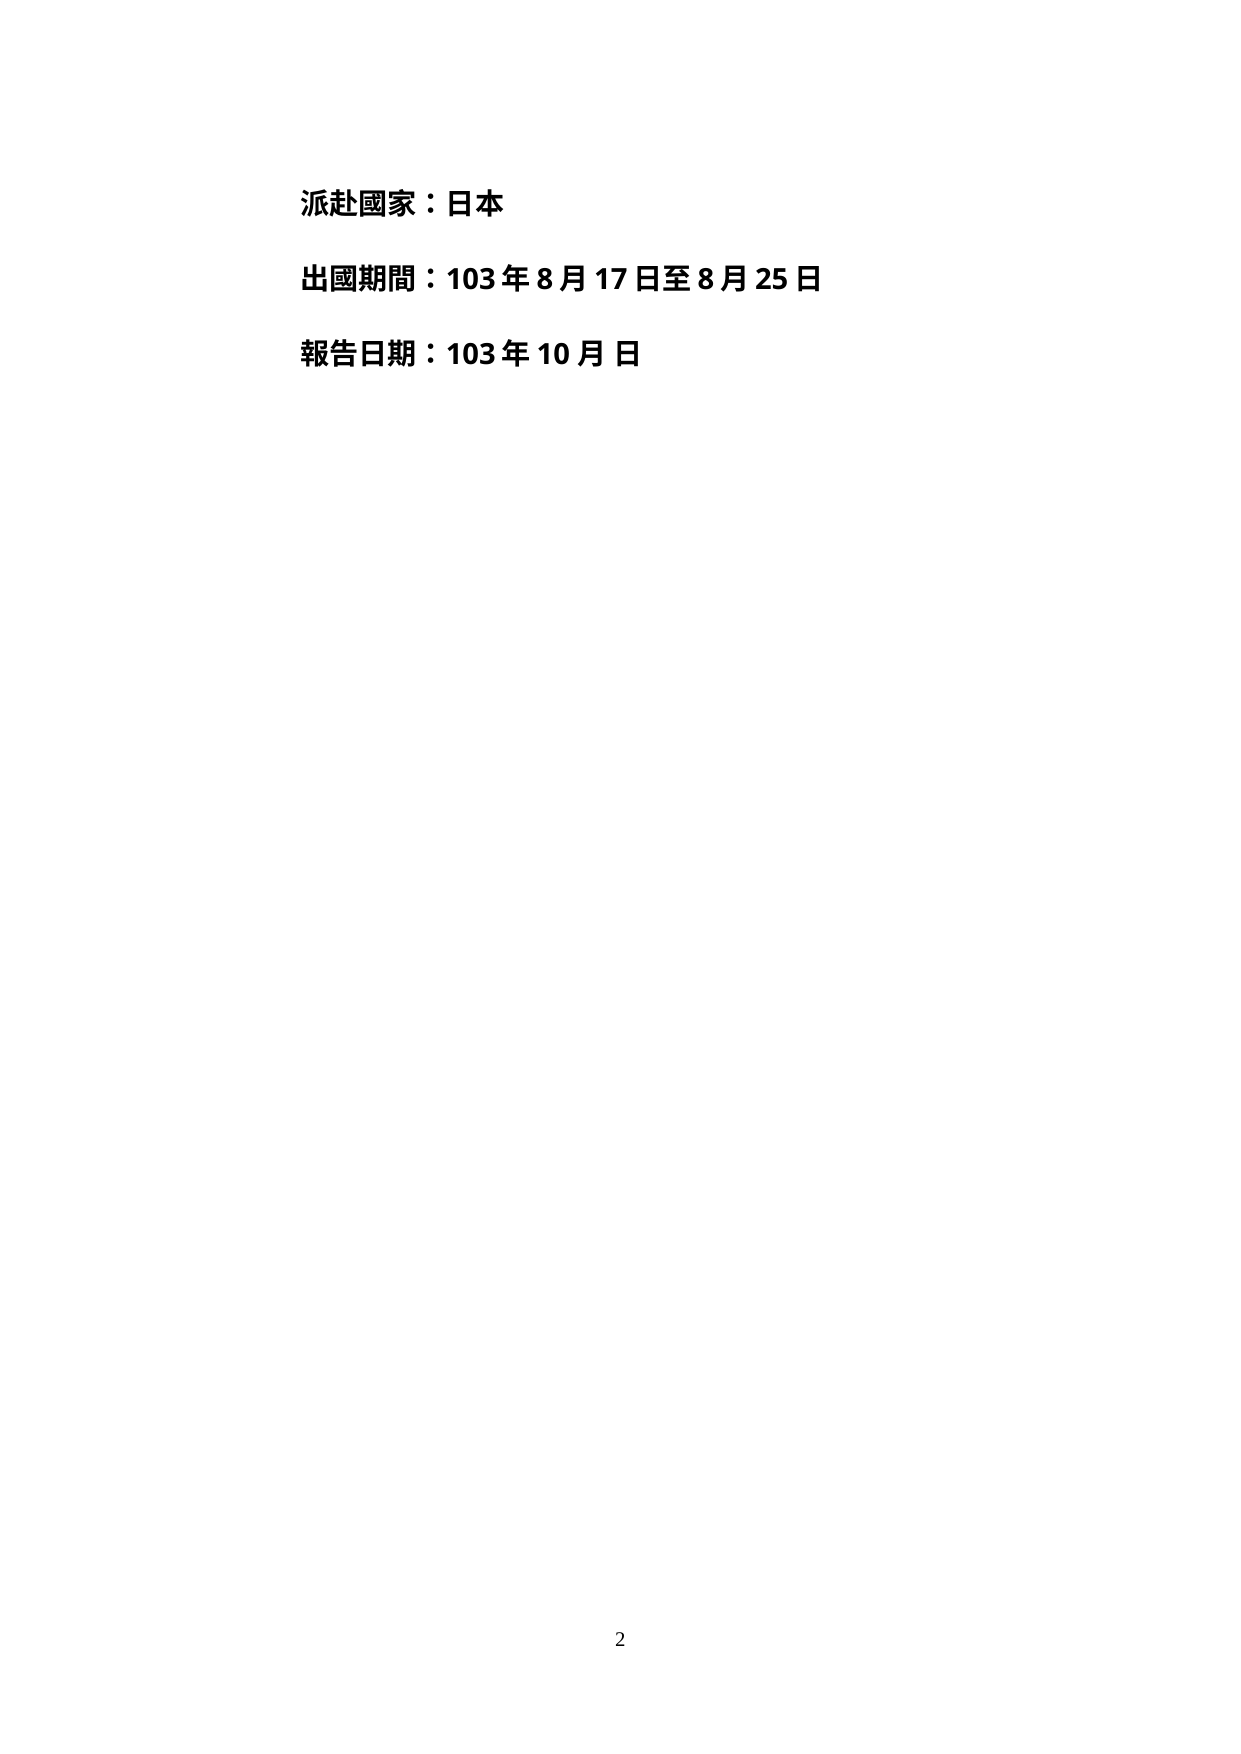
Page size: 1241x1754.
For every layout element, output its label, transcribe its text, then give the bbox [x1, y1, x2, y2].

text 出國期間：103年8月17日至8月25日 [300, 239, 1053, 314]
text 報告日期：103年10 月 日 [300, 314, 1053, 389]
text 派赴國家：日本 [300, 164, 1053, 239]
